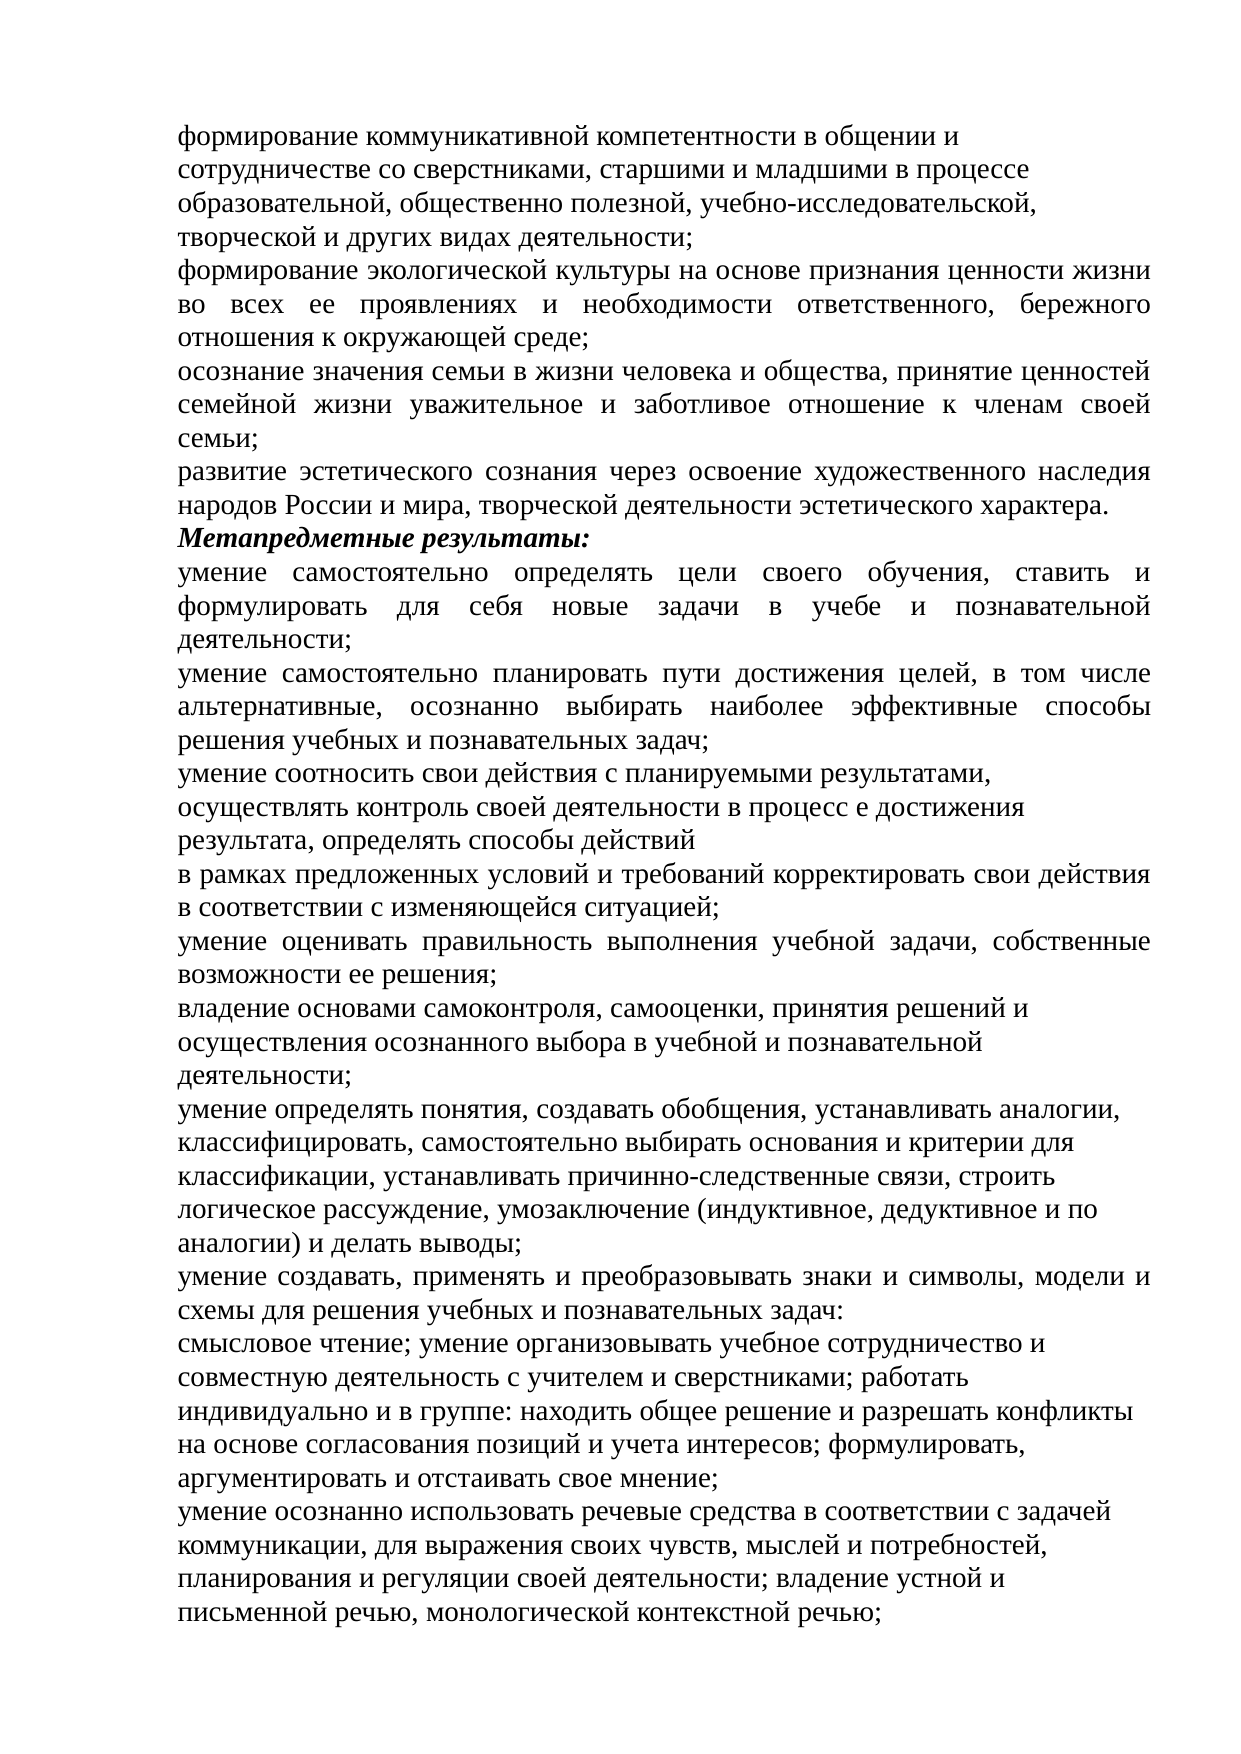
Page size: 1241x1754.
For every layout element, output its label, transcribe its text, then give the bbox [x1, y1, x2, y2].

text умение самостоятельно определять цели своего обучения, ставить и формулировать для себя новые задачи в учебе и познавательной деятельности; [177, 554, 1152, 655]
text умение осознанно использовать речевые средства в соответствии с задачей коммуникации, для выражения своих чувств, мыслей и потребностей, планирования и регуляции своей деятельности; владение устной и письменной речью, монологической контекстной речью; [177, 1493, 1152, 1627]
text умение оценивать правильность выполнения учебной задачи, собственные возможности ее решения; [177, 923, 1152, 990]
text владение основами самоконтроля, самооценки, принятия решений и осуществления осознанного выбора в учебной и познавательной деятельности; [177, 990, 1152, 1091]
text осознание значения семьи в жизни человека и общества, принятие ценностей семейной жизни уважительное и заботливое отношение к членам своей семьи; [177, 353, 1152, 453]
text умение определять понятия, создавать обобщения, устанавливать аналогии, классифицировать, самостоятельно выбирать основания и критерии для классификации, устанавливать причинно-следственные связи, строить логическое рассуждение, умозаключение (индуктивное, дедуктивное и по аналогии) и делать выводы; [177, 1091, 1152, 1258]
text развитие эстетического сознания через освоение художественного наследия народов России и мира, творческой деятельности эстетического характера. [177, 453, 1152, 521]
text формирование коммуникативной компетентности в общении и сотрудничестве со сверстниками, старшими и младшими в процессе образовательной, общественно полезной, учебно-исследовательской, творческой и других видах деятельности; [177, 118, 1152, 252]
text формирование экологической культуры на основе признания ценности жизни во всех ее проявлениях и необходимости ответственного, бережного отношения к окружающей среде; [177, 252, 1152, 353]
text умение соотносить свои действия с планируемыми результатами, осуществлять контроль своей деятельности в процесс е достижения результата, определять способы действий [177, 755, 1152, 856]
text Метапредметные результаты: [177, 521, 1152, 554]
text смысловое чтение; умение организовывать учебное сотрудничество и совместную деятельность с учителем и сверстниками; работать индивидуально и в группе: находить общее решение и разрешать конфликты на основе согласования позиций и учета интересов; формулировать, аргументировать и отстаивать свое мнение; [177, 1326, 1152, 1493]
text умение создавать, применять и преобразовывать знаки и символы, модели и схемы для решения учебных и познавательных задач: [177, 1258, 1152, 1326]
text умение самостоятельно планировать пути достижения целей, в том числе альтернативные, осознанно выбирать наиболее эффективные способы решения учебных и познавательных задач; [177, 655, 1152, 755]
text в рамках предложенных условий и требований корректировать свои действия в соответствии с изменяющейся ситуацией; [177, 856, 1152, 923]
